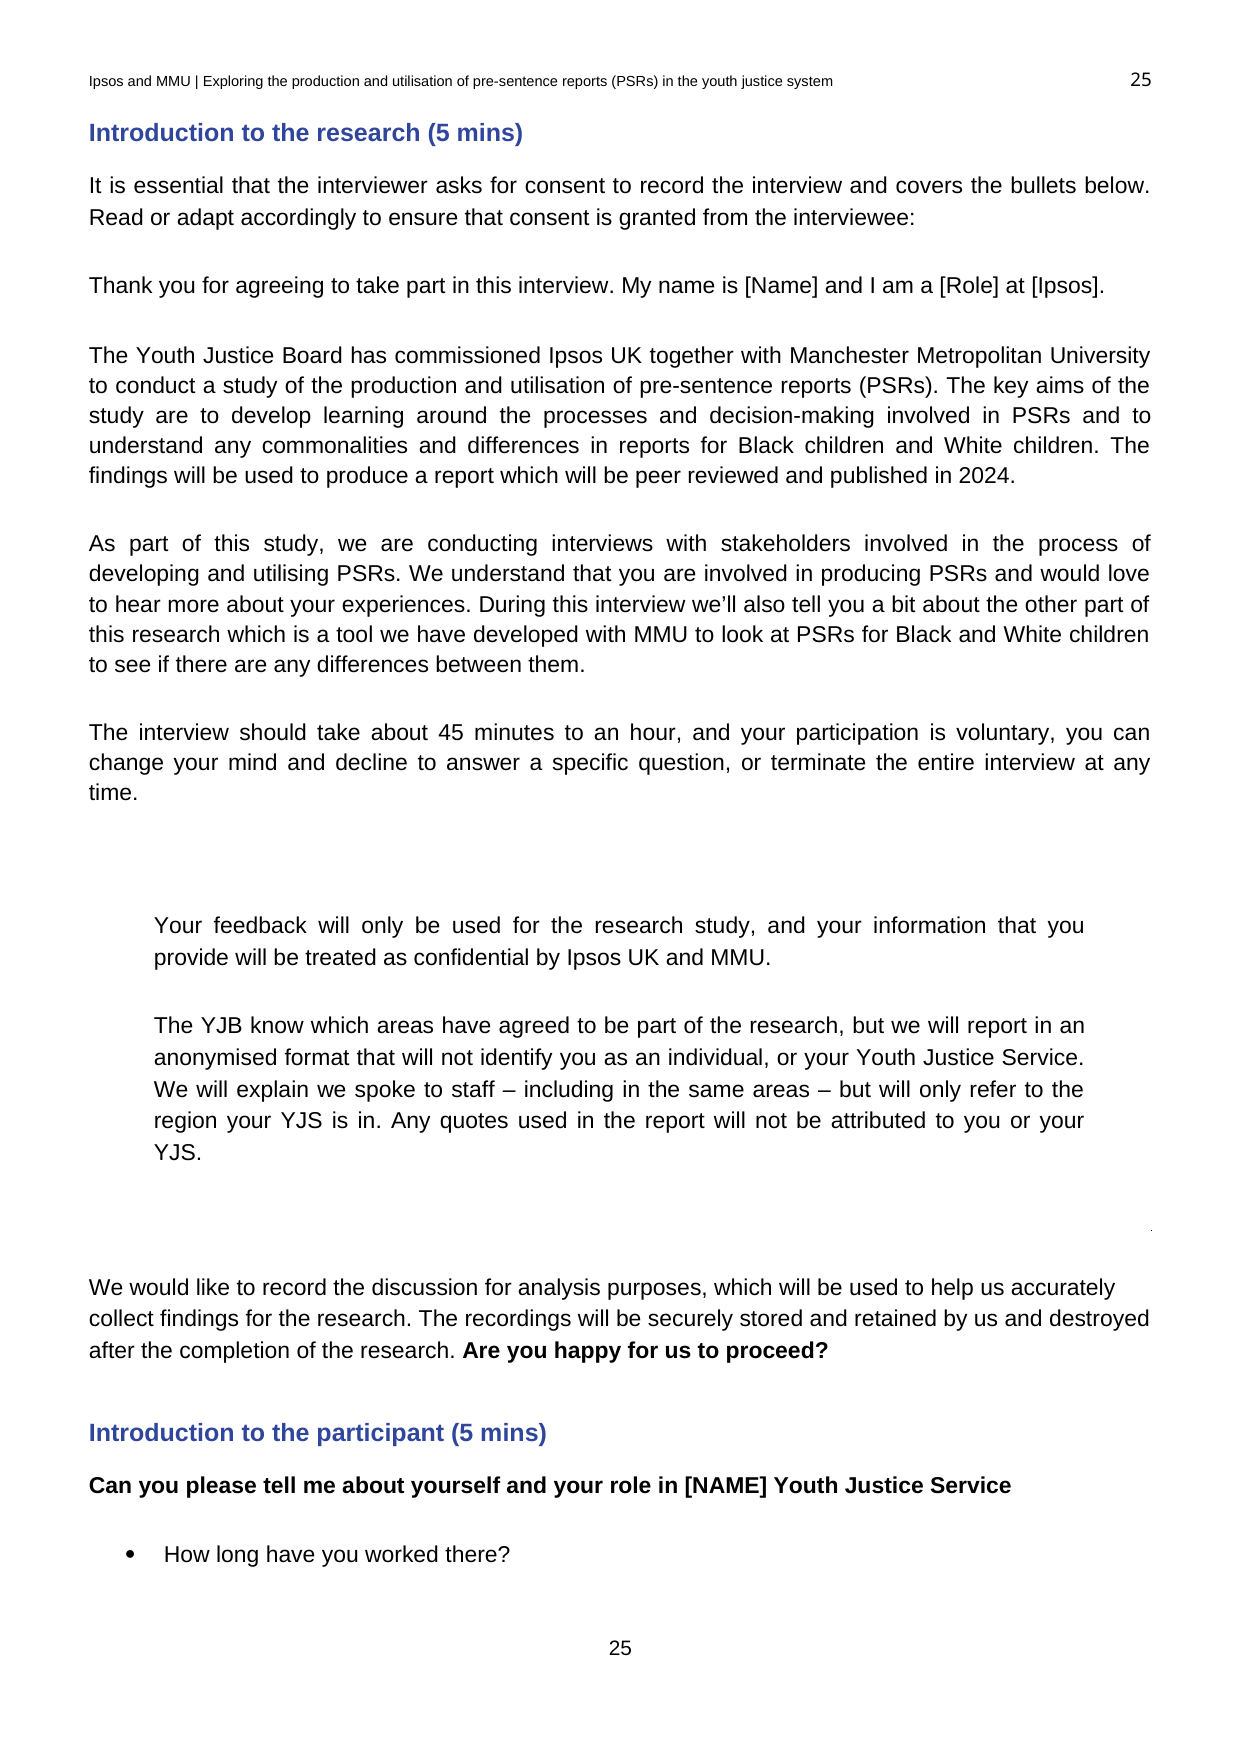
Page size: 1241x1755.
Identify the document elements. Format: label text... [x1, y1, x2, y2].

text The interview should take about 45 minutes to an hour, and your participation is voluntary, you can change your mind and decline to answer a specific question, or terminate the entire interview at any time. [89, 719, 1152, 805]
text Can you please tell me about yourself and your role in [NAME] Youth Justice Service [89, 1472, 1152, 1498]
text The Youth Justice Board has commissioned Ipsos UK together with Manchester Metropolitan University to conduct a study of the production and utilisation of pre-sentence reports (PSRs). The key aims of the study are to develop learning around the processes and decision-making involved in PSRs and to understand any commonalities and differences in reports for Black children and White children. The findings will be used to produce a report which will be peer reviewed and published in 2024. [89, 342, 1152, 489]
list How long have you worked there? [126, 1541, 1152, 1567]
text As part of this study, we are conducting interviews with stakeholders involved in the process of developing and utilising PSRs. We understand that you are involved in producing PSRs and would love to hear more about your experiences. During this interview we’ll also tell you a bit about the other part of this research which is a tool we have developed with MMU to look at PSRs for Black and White children to see if there are any differences between them. [89, 530, 1152, 677]
text It is essential that the interviewer asks for consent to record the interview and covers the bullets below. Read or adapt accordingly to ensure that consent is granted from the interviewee: [89, 172, 1152, 230]
text We would like to record the discussion for analysis purposes, which will be used to help us accurately collect findings for the research. The recordings will be securely stored and retained by us and destroyed after the completion of the research. Are you happy for us to proceed? [89, 1273, 1152, 1363]
subtitle Introduction to the participant (5 mins) [89, 1418, 1152, 1447]
text The YJB know which areas have agreed to be part of the research, but we will report in an anonymised format that will not identify you as an individual, or your Youth Justice Service. We will explain we spoke to staff – including in the same areas – but will only refer to the region your YJS is in. Any quotes used in the report will not be attributed to you or your YJS. [90, 947, 1151, 1230]
text Your feedback will only be used for the research study, and your information that you provide will be treated as confidential by Ipsos UK and MMU. [90, 848, 1151, 947]
text Thank you for agreeing to take part in this interview. My name is [Name] and I am a [Role] at [Ipsos]. [89, 272, 1152, 299]
subtitle Introduction to the research (5 mins) [89, 118, 1152, 147]
